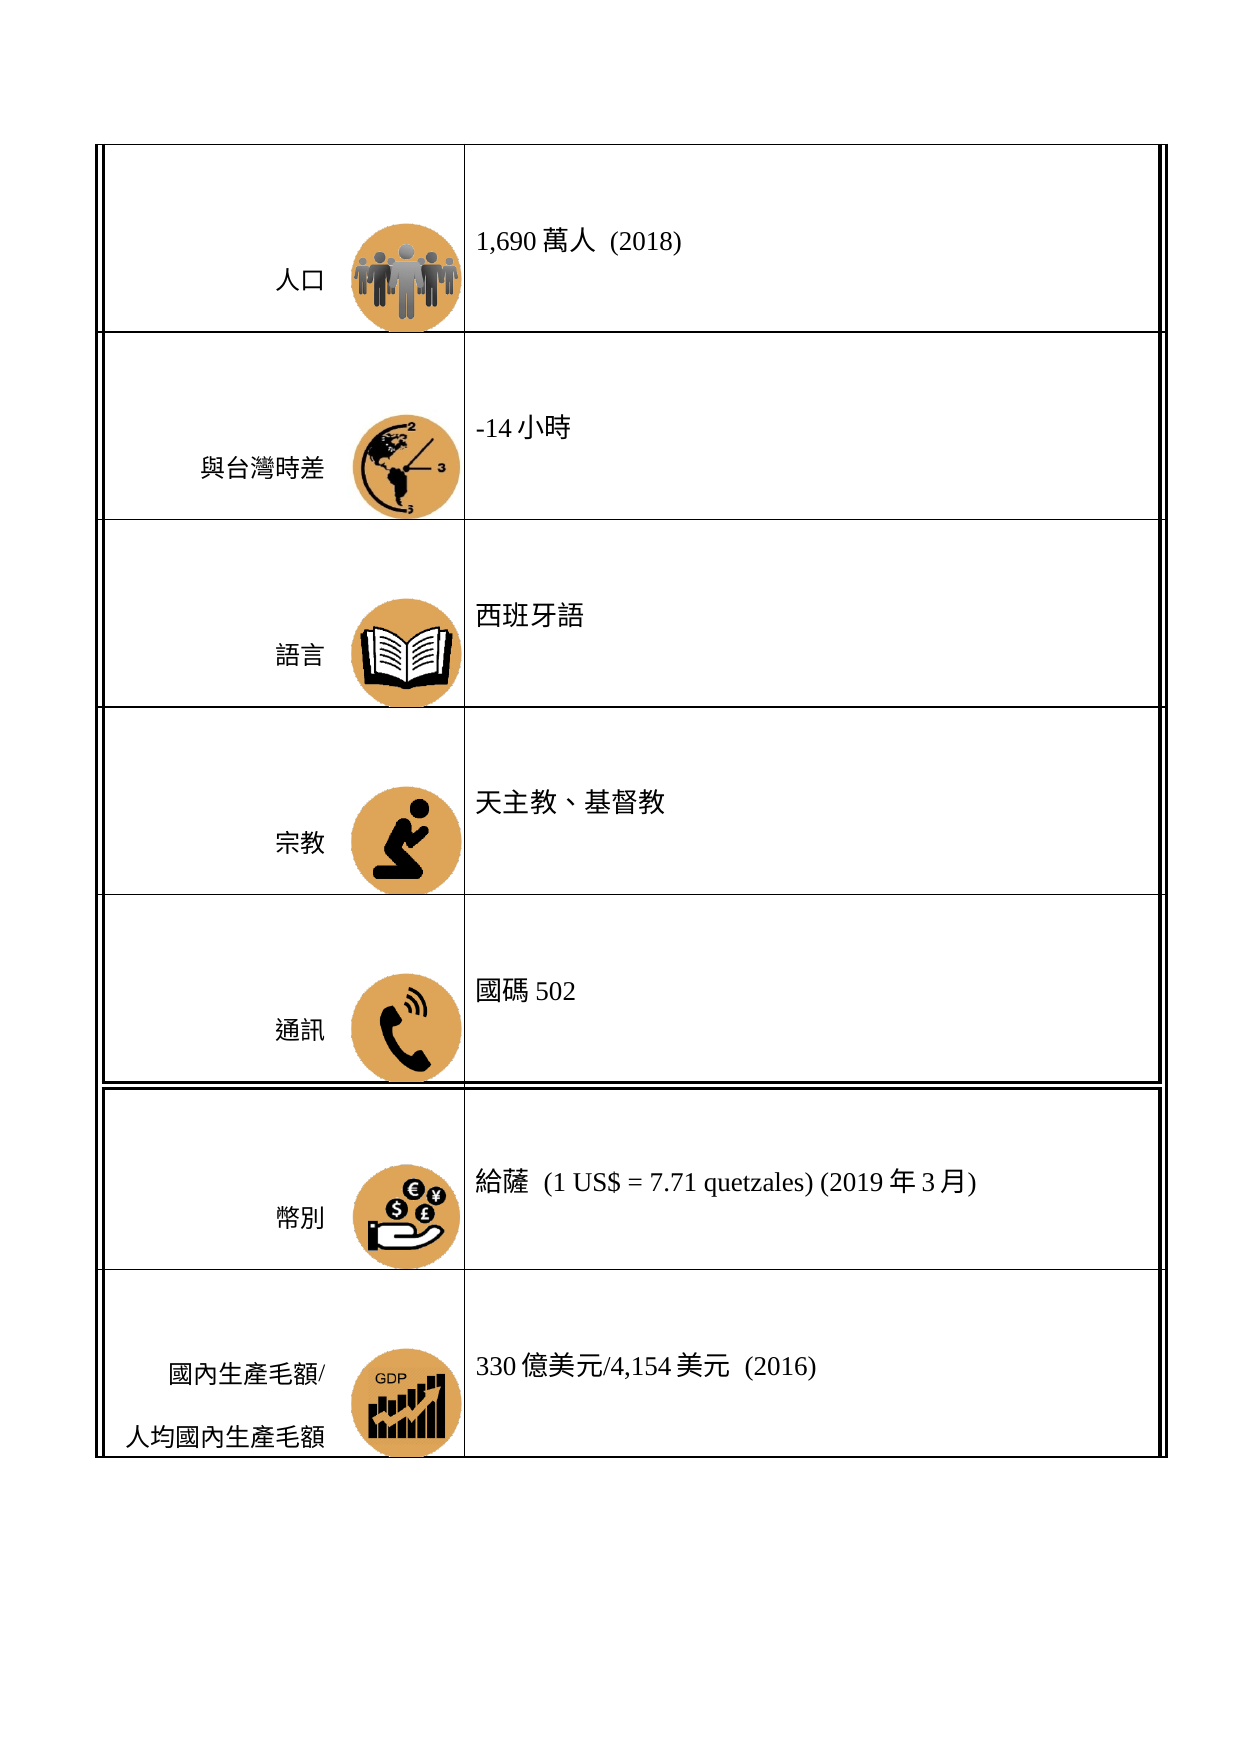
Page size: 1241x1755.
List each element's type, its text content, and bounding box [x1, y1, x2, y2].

table_cell 通訊 [105, 895, 336, 1081]
table_cell 1,690萬人 (2018) [465, 145, 1158, 331]
table_cell [336, 145, 464, 331]
table_cell 與台灣時差 [105, 333, 336, 518]
table_cell 330億美元/4,154美元 (2016) [465, 1270, 1158, 1456]
table_cell [336, 895, 464, 1081]
table_cell 國碼502 [465, 895, 1158, 1081]
table_cell 人口 [105, 145, 336, 331]
table_cell 語言 [105, 520, 336, 706]
table_cell [336, 708, 464, 893]
table_cell [336, 1270, 464, 1456]
table_cell 宗教 [105, 708, 336, 893]
table_cell 給薩 (1 US$ = 7.71 quetzales) (2019年3月) [465, 1081, 1163, 1268]
table_cell 幣別 [100, 1081, 336, 1268]
table_cell [336, 333, 464, 518]
table_cell [336, 1090, 464, 1268]
table_cell -14小時 [465, 333, 1158, 518]
table_cell 天主教、基督教 [465, 708, 1158, 893]
table_cell 西班牙語 [465, 520, 1158, 706]
table_cell 國內生產毛額/ 人均國內生產毛額 [105, 1270, 336, 1456]
table_cell [336, 520, 464, 706]
